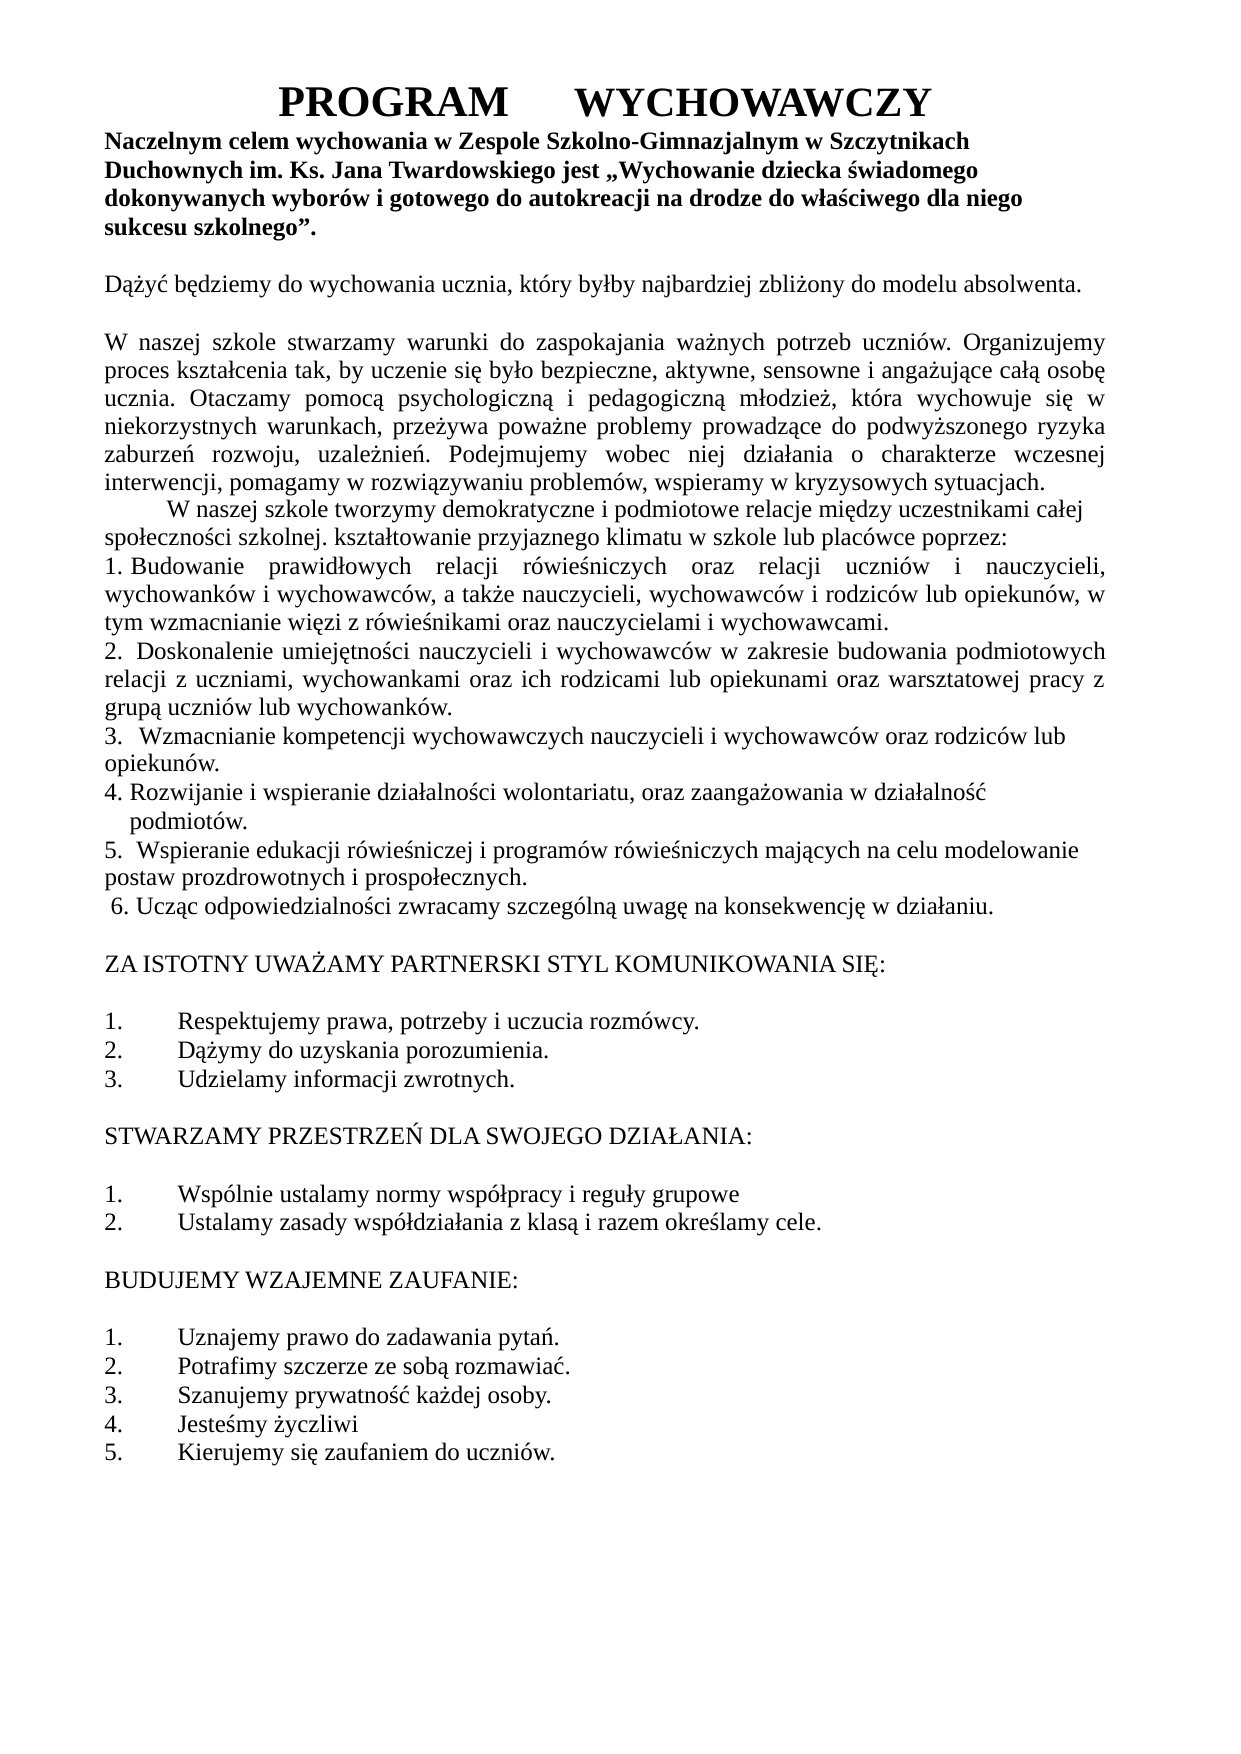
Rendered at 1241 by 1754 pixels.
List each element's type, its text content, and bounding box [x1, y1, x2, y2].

text STWARZAMY PRZESTRZEŃ DLA SWOJEGO DZIAŁANIA: [104, 1121, 1108, 1150]
list Wzmacnianie kompetencji wychowawczych nauczycieli i wychowawców oraz rodziców lub opiekunów. [104, 722, 1106, 777]
list Doskonalenie umiejętności nauczycieli i wychowawców w zakresie budowania podmiotowych relacji z uczniami, wychowankami oraz ich rodzicami lub opiekunami oraz warsztatowej pracy z grupą uczniów lub wychowanków. [104, 637, 1106, 721]
list Wspólnie ustalamy normy współpracy i reguły grupowe [104, 1179, 1108, 1207]
list Wspieranie edukacji rówieśniczej i programów rówieśniczych mających na celu modelowanie postaw prozdrowotnych i prospołecznych. [104, 836, 1108, 891]
list Potrafimy szczerze ze sobą rozmawiać. [104, 1351, 1108, 1380]
list Kierujemy się zaufaniem do uczniów. [104, 1437, 1108, 1466]
text Dążyć będziemy do wychowania ucznia, który byłby najbardziej zbliżony do modelu absolwenta. [104, 269, 1108, 298]
text W naszej szkole tworzymy demokratyczne i podmiotowe relacje między uczestnikami całej społeczności szkolnej. kształtowanie przyjaznego klimatu w szkole lub placówce poprzez: [104, 496, 1106, 551]
list Udzielamy informacji zwrotnych. [104, 1064, 1108, 1092]
list Uznajemy prawo do zadawania pytań. [104, 1322, 1108, 1351]
list Dążymy do uzyskania porozumienia. [104, 1035, 1108, 1064]
list Szanujemy prywatność każdej osoby. [104, 1380, 1108, 1409]
text PROGRAM WYCHOWAWCZY [104, 76, 1106, 126]
text Naczelnym celem wychowania w Zespole Szkolno-Gimnazjalnym w Szczytnikach Duchownych im. Ks. Jana Twardowskiego jest „Wychowanie dziecka świadomego dokonywanych wyborów i gotowego do autokreacji na drodze do właściwego dla niego sukcesu szkolnego”. [104, 126, 1108, 241]
list Budowanie prawidłowych relacji rówieśniczych oraz relacji uczniów i nauczycieli, wychowanków i wychowawców, a także nauczycieli, wychowawców i rodziców lub opiekunów, w tym wzmacnianie więzi z rówieśnikami oraz nauczycielami i wychowawcami. [104, 552, 1106, 636]
list Ustalamy zasady współdziałania z klasą i razem określamy cele. [104, 1207, 1108, 1236]
text ZA ISTOTNY UWAŻAMY PARTNERSKI STYL KOMUNIKOWANIA SIĘ: [104, 949, 1108, 977]
list Rozwijanie i wspieranie działalności wolontariatu, oraz zaangażowania w działalność podmiotów. [104, 777, 1108, 835]
list Ucząc odpowiedzialności zwracamy szczególną uwagę na konsekwencję w działaniu. [110, 891, 1108, 920]
text W naszej szkole stwarzamy warunki do zaspokajania ważnych potrzeb uczniów. Organizujemy proces kształcenia tak, by uczenie się było bezpieczne, aktywne, sensowne i angażujące całą osobę ucznia. Otaczamy pomocą psychologiczną i pedagogiczną młodzież, która wychowuje się w niekorzystnych warunkach, przeżywa poważne problemy prowadzące do podwyższonego ryzyka zaburzeń rozwoju, uzależnień. Podejmujemy wobec niej działania o charakterze wczesnej interwencji, pomagamy w rozwiązywaniu problemów, wspieramy w kryzysowych sytuacjach. [104, 328, 1106, 496]
list Respektujemy prawa, potrzeby i uczucia rozmówcy. [104, 1006, 1108, 1035]
list Jesteśmy życzliwi [104, 1409, 1108, 1437]
text BUDUJEMY WZAJEMNE ZAUFANIE: [104, 1265, 1108, 1294]
